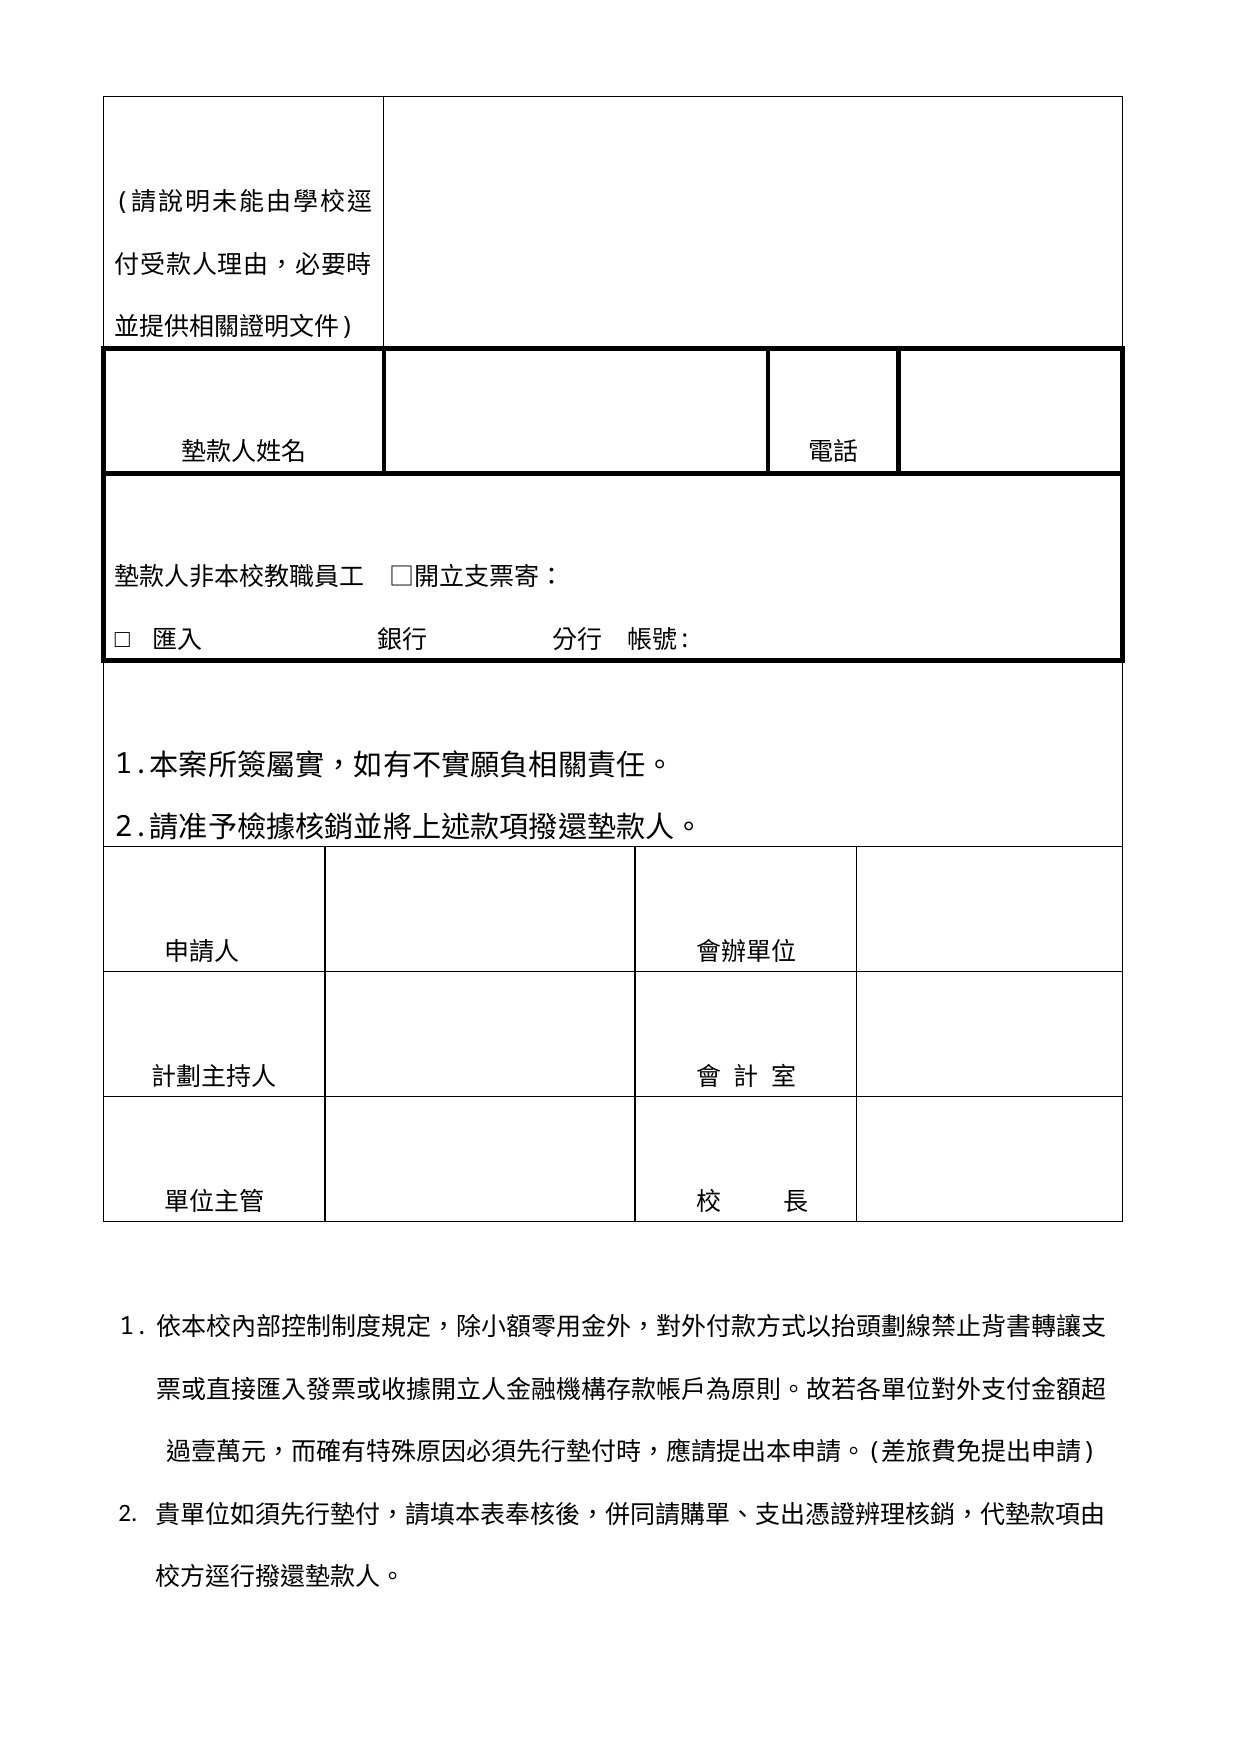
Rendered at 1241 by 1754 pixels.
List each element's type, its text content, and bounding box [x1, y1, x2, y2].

list 貴單位如須先行墊付，請填本表奉核後，併同請購單、支出憑證辨理核銷，代墊款項由校方逕行撥還墊款人。 [118, 1471, 1107, 1596]
table_cell [326, 972, 634, 1096]
table_cell [901, 351, 1120, 471]
table_cell 單位主管 [104, 1097, 324, 1221]
table_cell [857, 847, 1122, 971]
table_cell (請說明未能由學校逕付受款人理由，必要時並提供相關證明文件) [104, 97, 383, 346]
table_cell [386, 351, 766, 471]
table_cell 計劃主持人 [104, 972, 324, 1096]
table_cell 電話 [770, 351, 896, 471]
table_cell [857, 972, 1122, 1096]
table_cell 墊款人非本校教職員工 □開立支票寄： 匯入 銀行 分行 帳號: [106, 476, 1120, 658]
table_cell [857, 1097, 1122, 1221]
table_cell 申請人 [104, 847, 324, 971]
table_cell [326, 1097, 634, 1221]
table_cell 會辦單位 [636, 847, 856, 971]
table_cell [326, 847, 634, 971]
table_cell 校 長 [636, 1097, 856, 1221]
table_cell 會 計 室 [636, 972, 856, 1096]
table_cell 墊款人姓名 [106, 351, 382, 471]
table_cell 1.本案所簽屬實，如有不實願負相關責任。 2.請准予檢據核銷並將上述款項撥還墊款人。 [104, 663, 1122, 846]
table_cell [384, 97, 1122, 346]
list 依本校內部控制制度規定，除小額零用金外，對外付款方式以抬頭劃線禁止背書轉讓支票或直接匯入發票或收據開立人金融機構存款帳戶為原則。故若各單位對外支付金額超過壹萬元，而確有特殊原因必須先行墊付時，應請提出本申請。(差旅費免提出申請) [118, 1283, 1107, 1471]
